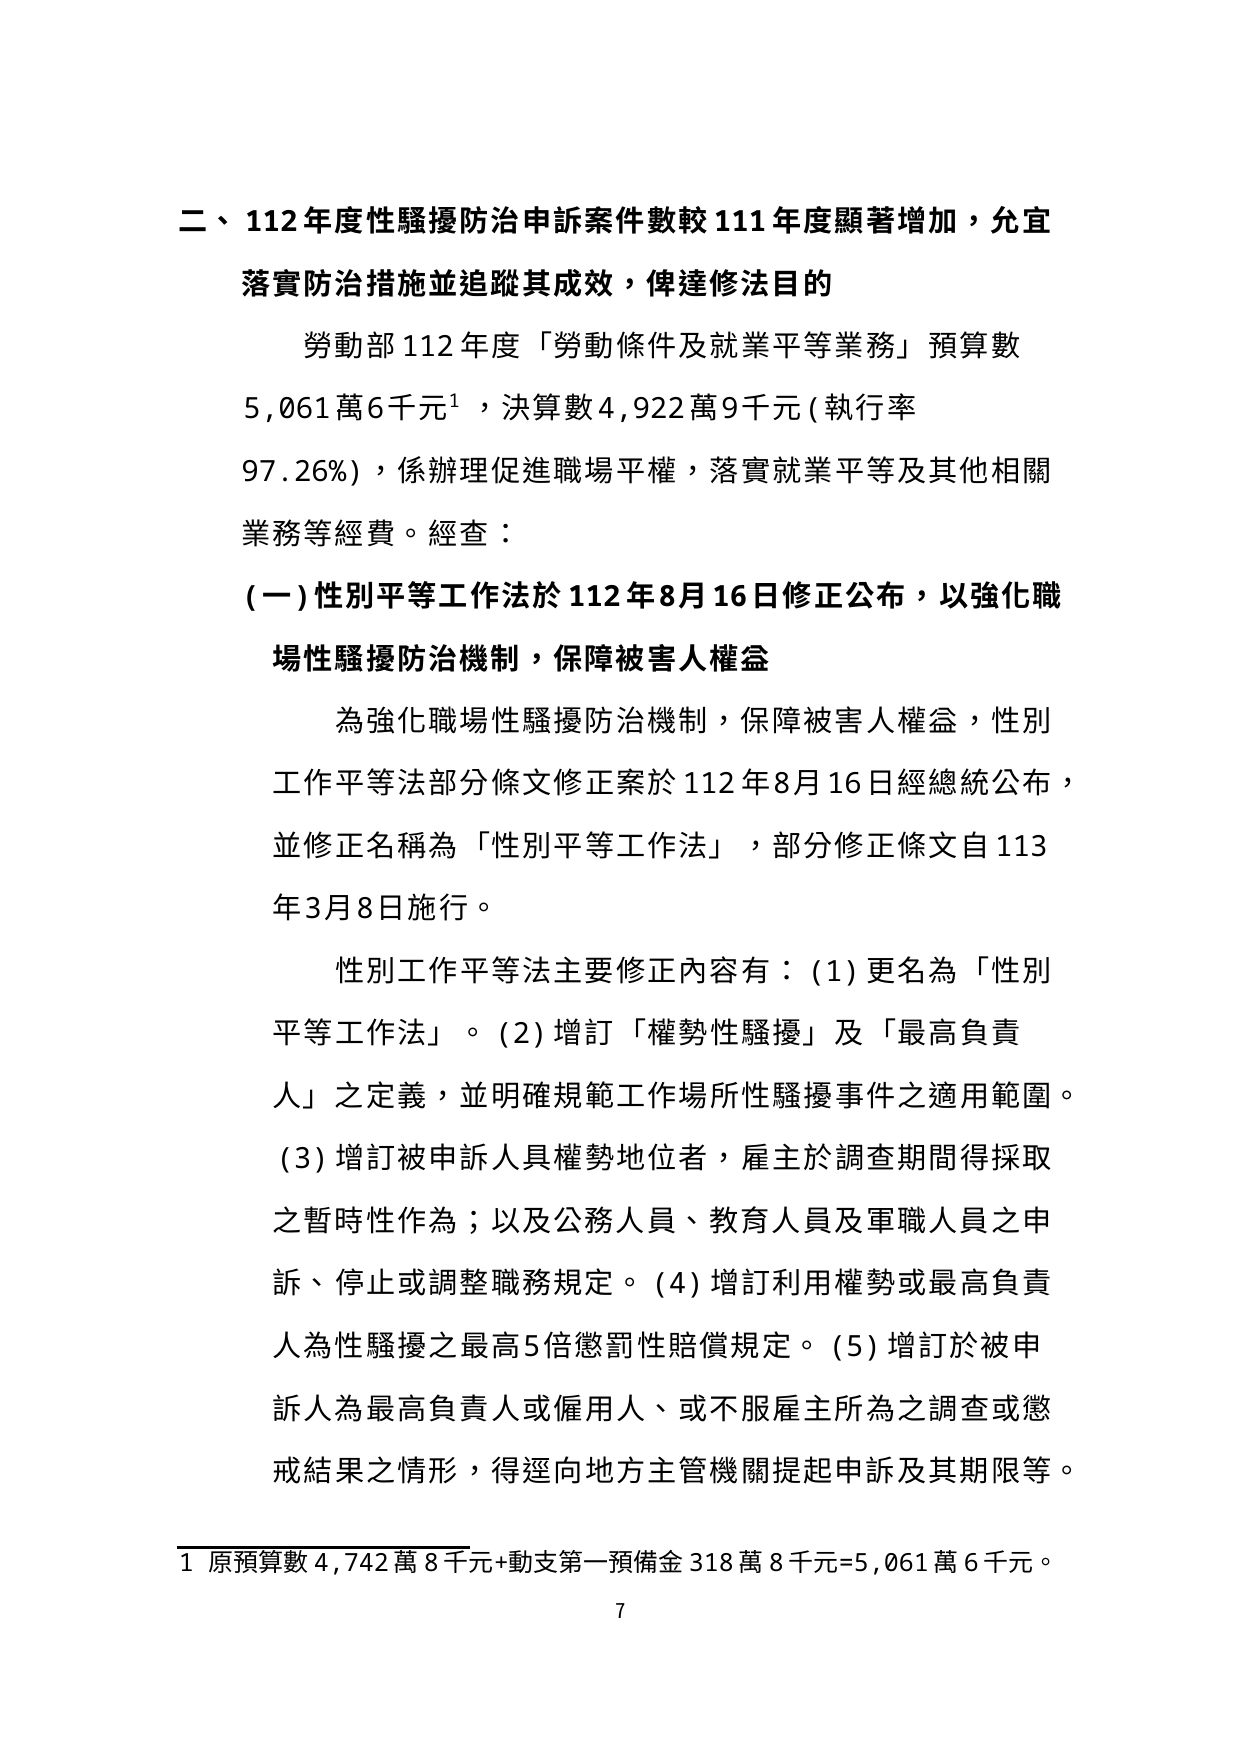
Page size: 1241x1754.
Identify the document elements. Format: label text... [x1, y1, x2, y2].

text 為強化職場性騷擾防治機制，保障被害人權益，性別工作平等法部分條文修正案於112年8月16日經總統公布，並修正名稱為「性別平等工作法」，部分修正條文自113年3月8日施行。 [266, 677, 1063, 927]
text 原預算數4,742萬8千元+動支第一預備金318萬8千元=5,061萬6千元。 [179, 1548, 1063, 1577]
text (一)性別平等工作法於112年8月16日修正公布，以強化職場性騷擾防治機制，保障被害人權益 [236, 552, 1063, 677]
text 二、112年度性騷擾防治申訴案件數較111年度顯著增加，允宜落實防治措施並追蹤其成效，俾達修法目的 [177, 177, 1063, 302]
text 性別工作平等法主要修正內容有：(1)更名為「性別平等工作法」。(2)增訂「權勢性騷擾」及「最高負責人」之定義，並明確規範工作場所性騷擾事件之適用範圍。(3)增訂被申訴人具權勢地位者，雇主於調查期間得採取之暫時性作為；以及公務人員、教育人員及軍職人員之申訴、停止或調整職務規定。(4)增訂利用權勢或最高負責人為性騷擾之最高5倍懲罰性賠償規定。(5)增訂於被申訴人為最高負責人或僱用人、或不服雇主所為之調查或懲戒結果之情形，得逕向地方主管機關提起申訴及其期限等。（6）增訂地方主管機關受理工作場所性騷擾申訴之範圍、處理程序、調查方式、必要處置及其他相關事項。(7)因修正範圍較大，部分修正條文自113年3月8日施行。 [266, 927, 1063, 1490]
text 勞動部112年度「勞動條件及就業平等業務」預算數5,061萬6千元，決算數4,922萬9千元(執行率97.26%)，係辦理促進職場平權，落實就業平等及其他相關業務等經費。經查： [236, 302, 1063, 552]
